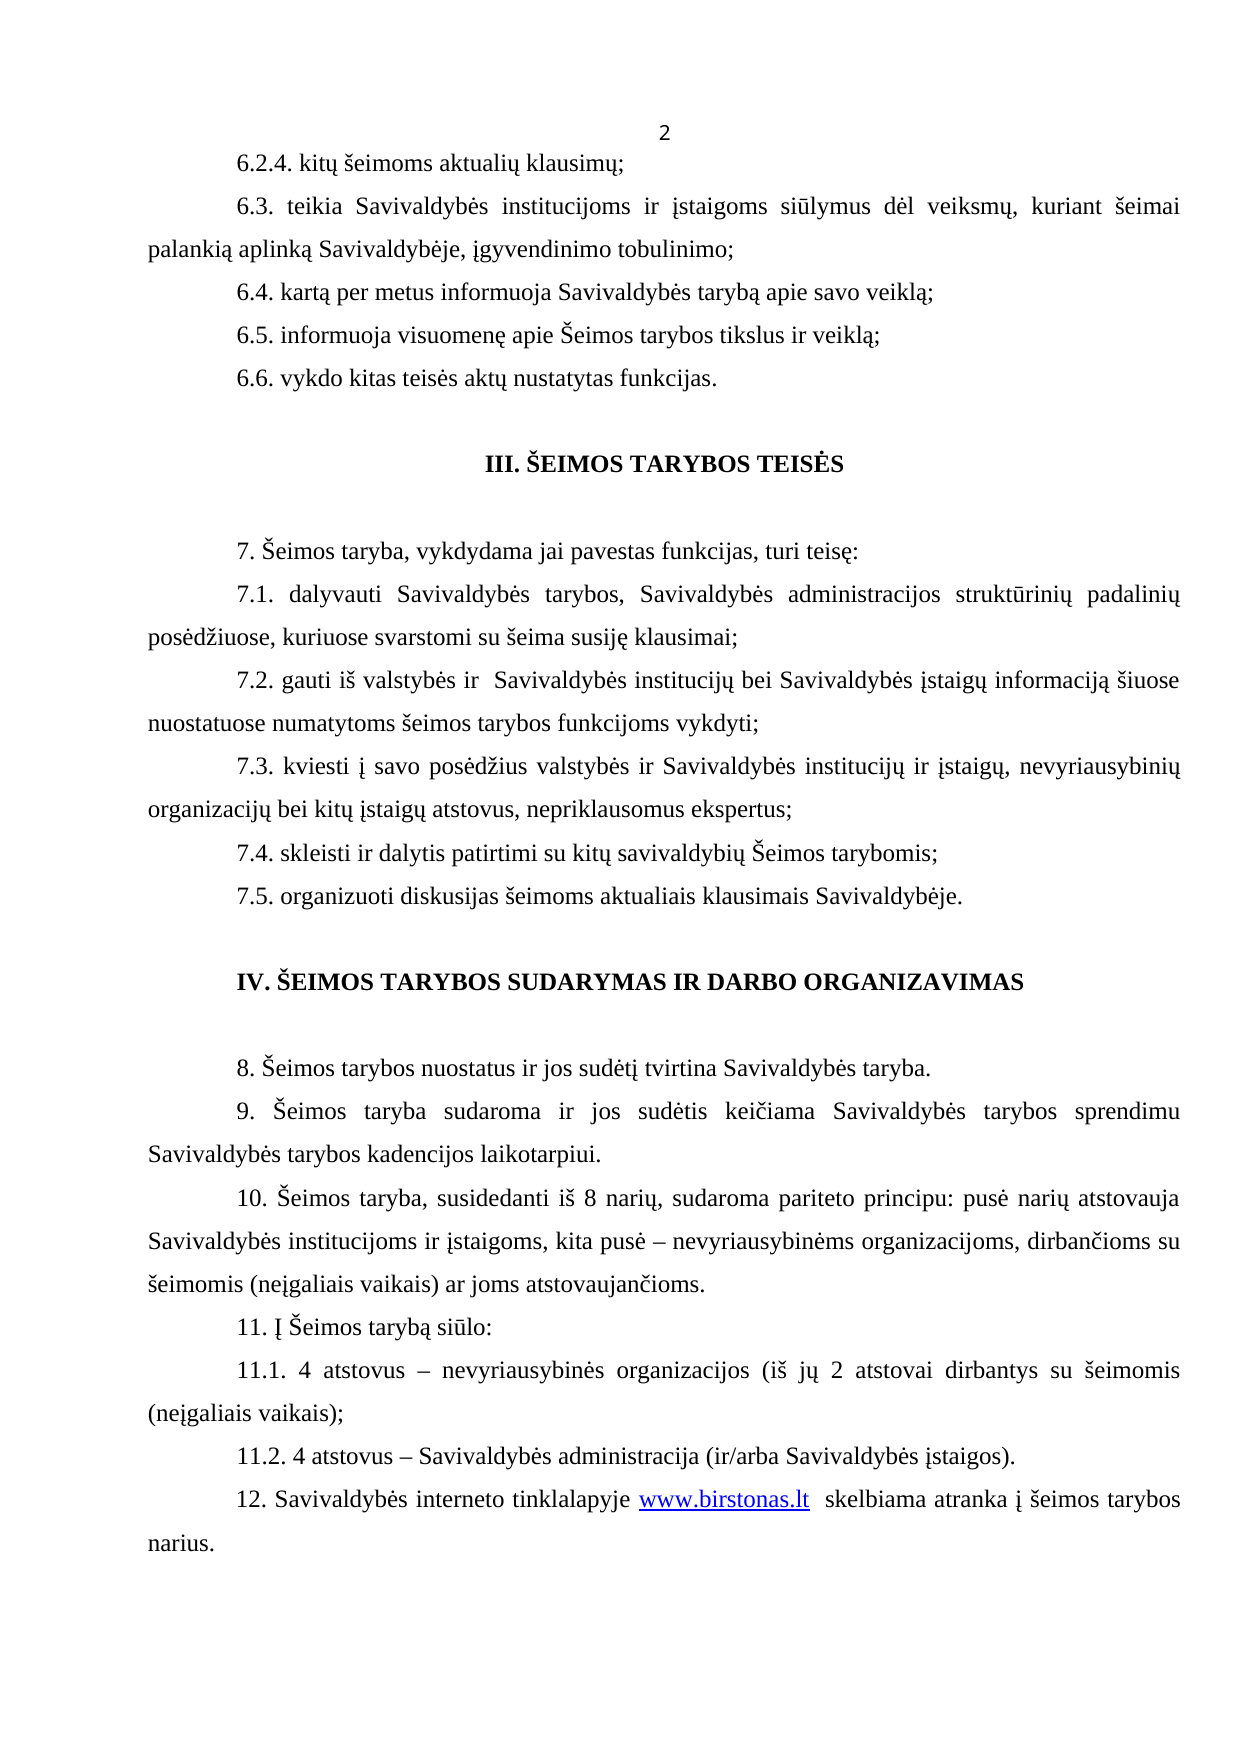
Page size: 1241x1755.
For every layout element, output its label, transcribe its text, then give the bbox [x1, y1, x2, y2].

text 7.2. gauti iš valstybės ir Savivaldybės institucijų bei Savivaldybės įstaigų informaciją šiuose nuostatuose numatytoms šeimos tarybos funkcijoms vykdyti; [148, 665, 1181, 737]
text 7. Šeimos taryba, vykdydama jai pavestas funkcijas, turi teisę: [148, 536, 1181, 564]
text 11.2. 4 atstovus – Savivaldybės administracija (ir/arba Savivaldybės įstaigos). [148, 1441, 1181, 1470]
text 7.5. organizuoti diskusijas šeimoms aktualiais klausimais Savivaldybėje. [148, 881, 1181, 909]
text 7.1. dalyvauti Savivaldybės tarybos, Savivaldybės administracijos struktūrinių padalinių posėdžiuose, kuriuose svarstomi su šeima susiję klausimai; [148, 579, 1181, 651]
text 6.2.4. kitų šeimoms aktualių klausimų; [148, 148, 1181, 176]
text 7.3. kviesti į savo posėdžius valstybės ir Savivaldybės institucijų ir įstaigų, nevyriausybinių organizacijų bei kitų įstaigų atstovus, nepriklausomus ekspertus; [148, 751, 1181, 823]
text 6.6. vykdo kitas teisės aktų nustatytas funkcijas. [148, 363, 1181, 392]
text 8. Šeimos tarybos nuostatus ir jos sudėtį tvirtina Savivaldybės taryba. [148, 1053, 1181, 1082]
text 6.5. informuoja visuomenę apie Šeimos tarybos tikslus ir veiklą; [148, 320, 1181, 349]
text 6.4. kartą per metus informuoja Savivaldybės tarybą apie savo veiklą; [148, 277, 1181, 306]
text 7.4. skleisti ir dalytis patirtimi su kitų savivaldybių Šeimos tarybomis; [148, 838, 1181, 866]
text IV. ŠEIMOS TARYBOS SUDARYMAS IR DARBO ORGANIZAVIMAS [148, 967, 1181, 996]
text III. ŠEIMOS TARYBOS TEISĖS [148, 449, 1181, 478]
text 11.1. 4 atstovus – nevyriausybinės organizacijos (iš jų 2 atstovai dirbantys su šeimomis (neįgaliais vaikais); [148, 1355, 1181, 1427]
text 11. Į Šeimos tarybą siūlo: [148, 1312, 1181, 1341]
text 6.3. teikia Savivaldybės institucijoms ir įstaigoms siūlymus dėl veiksmų, kuriant šeimai palankią aplinką Savivaldybėje, įgyvendinimo tobulinimo; [148, 191, 1181, 263]
text 12. Savivaldybės interneto tinklalapyje www.birstonas.lt skelbiama atranka į šeimos tarybos narius. [148, 1484, 1181, 1556]
text 10. Šeimos taryba, susidedanti iš 8 narių, sudaroma pariteto principu: pusė narių atstovauja Savivaldybės institucijoms ir įstaigoms, kita pusė – nevyriausybinėms organizacijoms, dirbančioms su šeimomis (neįgaliais vaikais) ar joms atstovaujančioms. [148, 1183, 1181, 1298]
text 9. Šeimos taryba sudaroma ir jos sudėtis keičiama Savivaldybės tarybos sprendimu Savivaldybės tarybos kadencijos laikotarpiui. [148, 1096, 1181, 1168]
